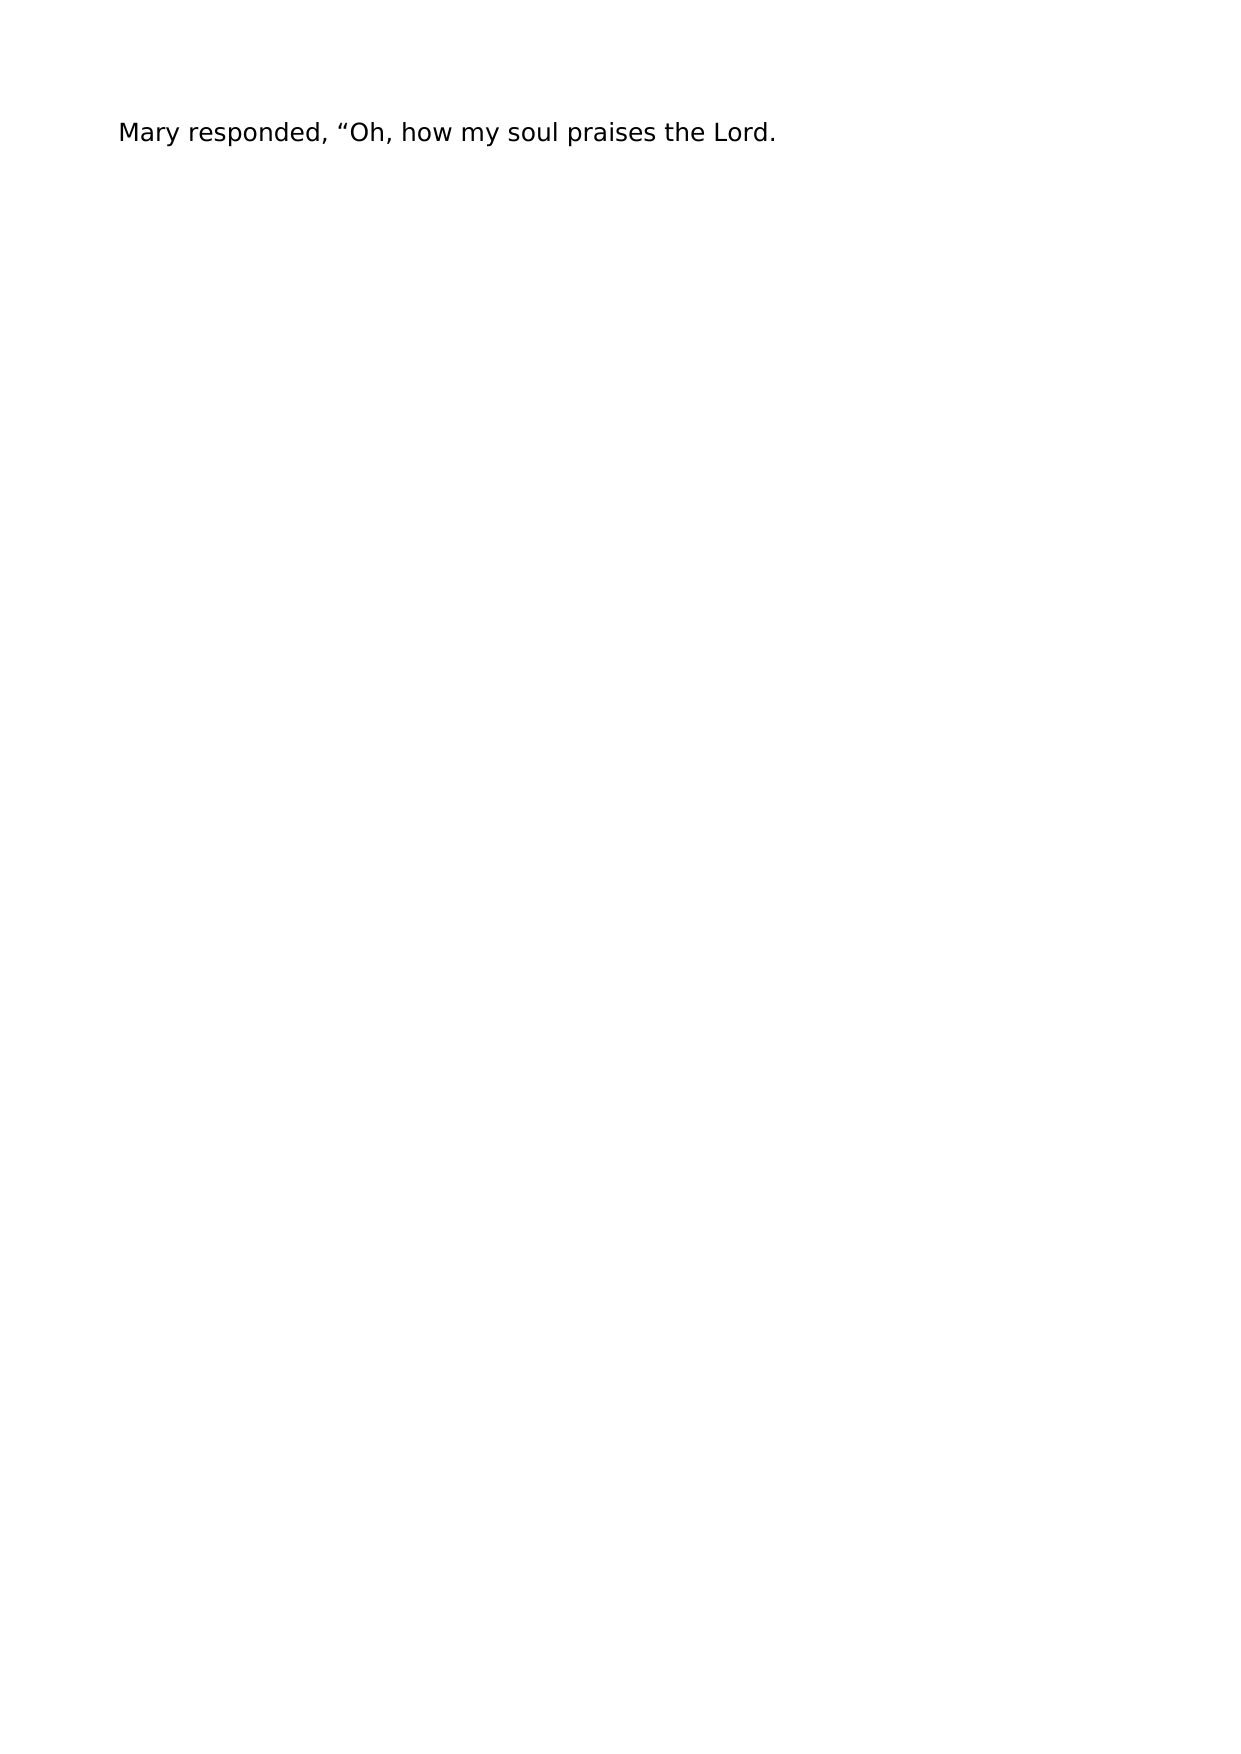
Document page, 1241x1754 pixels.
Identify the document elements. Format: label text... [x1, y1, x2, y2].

text Mary responded, “Oh, how my soul praises the Lord. [118, 118, 1122, 147]
